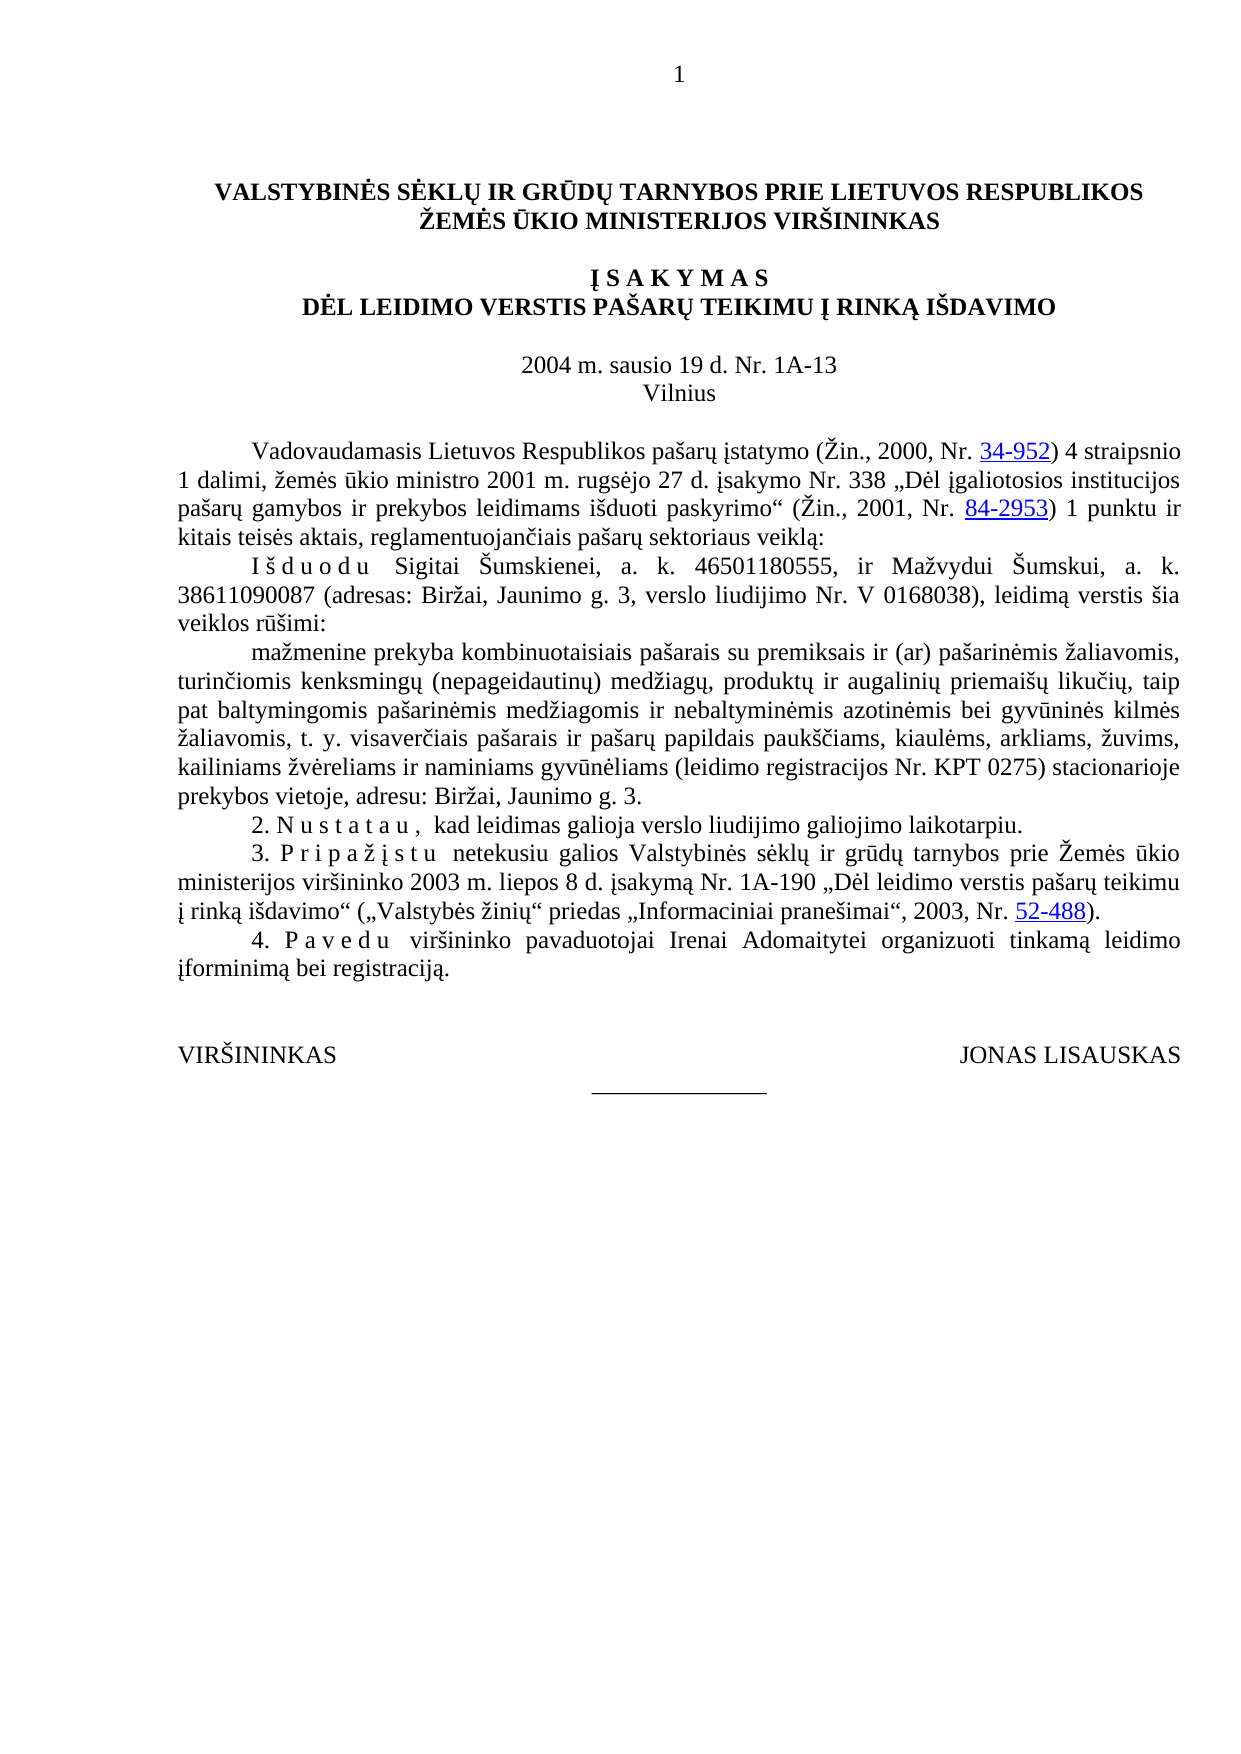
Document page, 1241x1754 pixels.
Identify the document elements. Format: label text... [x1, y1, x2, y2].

text 3. Pripažįstu netekusiu galios Valstybinės sėklų ir grūdų tarnybos prie Žemės ūkio ministerijos viršininko 2003 m. liepos 8 d. įsakymą Nr. 1A-190 „Dėl leidimo verstis pašarų teikimu į rinką išdavimo“ („Valstybės žinių“ priedas „Informaciniai pranešimai“, 2003, Nr. 52-488). [177, 838, 1181, 925]
text 4. Pavedu viršininko pavaduotojai Irenai Adomaitytei organizuoti tinkamą leidimo įforminimą bei registraciją. [177, 925, 1181, 982]
text Išduodu Sigitai Šumskienei, a. k. 46501180555, ir Mažvydui Šumskui, a. k. 38611090087 (adresas: Biržai, Jaunimo g. 3, verslo liudijimo Nr. V 0168038), leidimą verstis šia veiklos rūšimi: [177, 551, 1181, 637]
text 2004 m. sausio 19 d. Nr. 1A-13 [177, 350, 1181, 378]
text Vilnius [177, 378, 1181, 407]
text VIRŠININKAS JONAS LISAUSKAS [177, 1040, 1181, 1068]
text ______________ [177, 1068, 1181, 1097]
text 2. Nustatau, kad leidimas galioja verslo liudijimo galiojimo laikotarpiu. [177, 810, 1181, 838]
text DĖL LEIDIMO VERSTIS PAŠARŲ TEIKIMU Į RINKĄ IŠDAVIMO [177, 292, 1181, 321]
text mažmenine prekyba kombinuotaisiais pašarais su premiksais ir (ar) pašarinėmis žaliavomis, turinčiomis kenksmingų (nepageidautinų) medžiagų, produktų ir augalinių priemaišų likučių, taip pat baltymingomis pašarinėmis medžiagomis ir nebaltyminėmis azotinėmis bei gyvūninės kilmės žaliavomis, t. y. visaverčiais pašarais ir pašarų papildais paukščiams, kiaulėms, arkliams, žuvims, kailiniams žvėreliams ir naminiams gyvūnėliams (leidimo registracijos Nr. KPT 0275) stacionarioje prekybos vietoje, adresu: Biržai, Jaunimo g. 3. [177, 637, 1181, 810]
text VALSTYBINĖS SĖKLŲ IR GRŪDŲ TARNYBOS PRIE LIETUVOS RESPUBLIKOS ŽEMĖS ŪKIO MINISTERIJOS VIRŠININKAS [177, 177, 1181, 235]
text Vadovaudamasis Lietuvos Respublikos pašarų įstatymo (Žin., 2000, Nr. 34-952) 4 straipsnio 1 dalimi, žemės ūkio ministro 2001 m. rugsėjo 27 d. įsakymo Nr. 338 „Dėl įgaliotosios institucijos pašarų gamybos ir prekybos leidimams išduoti paskyrimo“ (Žin., 2001, Nr. 84-2953) 1 punktu ir kitais teisės aktais, reglamentuojančiais pašarų sektoriaus veiklą: [177, 436, 1181, 551]
text Į S A K Y M A S [177, 263, 1181, 292]
